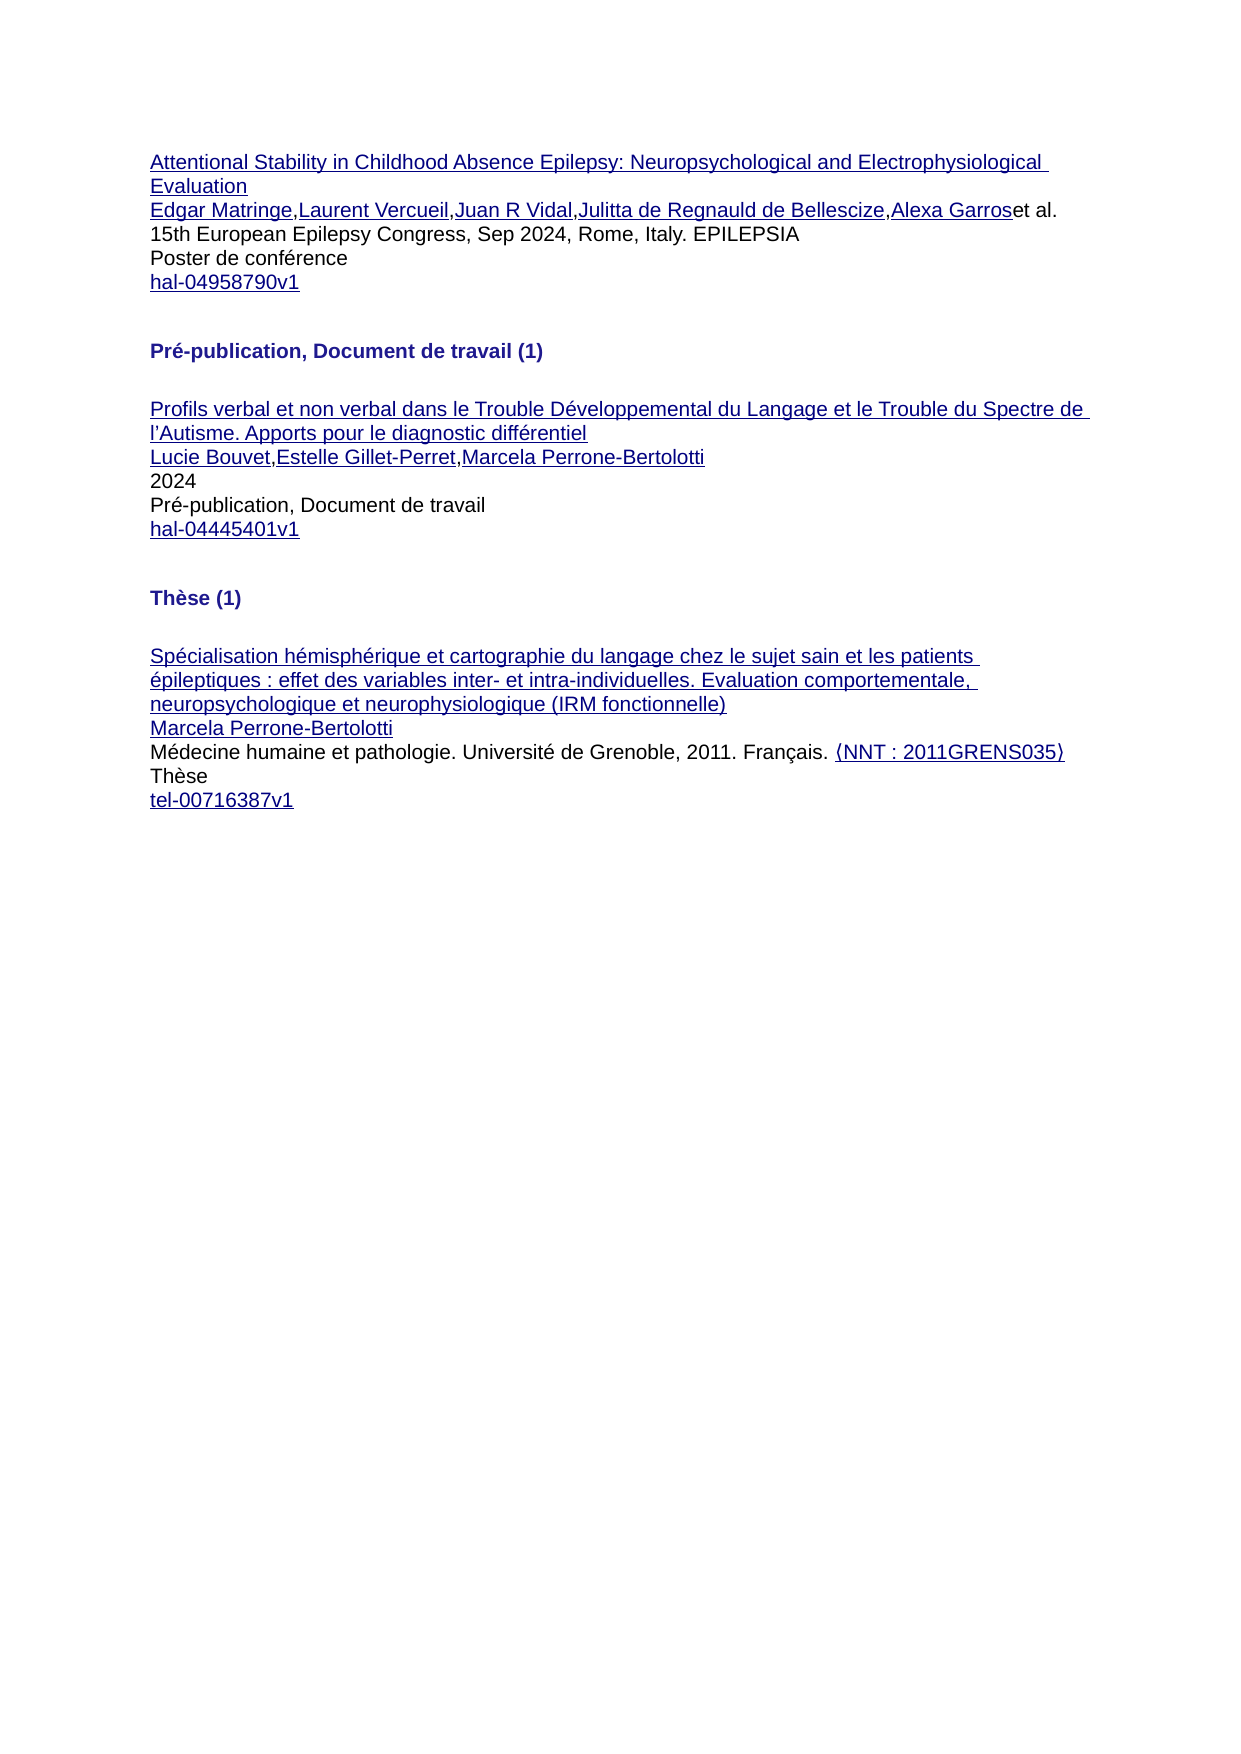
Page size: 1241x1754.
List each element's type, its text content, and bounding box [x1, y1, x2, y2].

subtitle Pré-publication, Document de travail (1) [150, 338, 1090, 362]
subtitle Thèse (1) [150, 585, 1090, 609]
table_header Spécialisation hémisphérique et cartographie du langage chez le sujet sain et les patients épileptiques : effet des variables inter- et intra-individuelles. Evaluation comportementale, neuropsychologique et neurophysiologique (IRM fonctionnelle) Marcela Perrone-Bertolotti Médecine humaine et pathologie. Université de Grenoble, 2011. Français. ⟨NNT : 2011GRENS035⟩ Thèse tel-00716387v1 [150, 644, 1090, 811]
table_header Attentional Stability in Childhood Absence Epilepsy: Neuropsychological and Electrophysiological Evaluation Edgar Matringe,Laurent Vercueil,Juan R Vidal,Julitta de Regnauld de Bellescize,Alexa Garroset al. 15th European Epilepsy Congress, Sep 2024, Rome, Italy. EPILEPSIA Poster de conférence hal-04958790v1 [150, 150, 1090, 294]
table_header l’Autisme. Apports pour le diagnostic différentiel Lucie Bouvet,Estelle Gillet-Perret,Marcela Perrone-Bertolotti 2024 Pré-publication, Document de travail hal-04445401v1 [150, 419, 1090, 541]
table_header Profils verbal et non verbal dans le Trouble Développemental du Langage et le Trouble du Spectre de [150, 397, 1090, 418]
